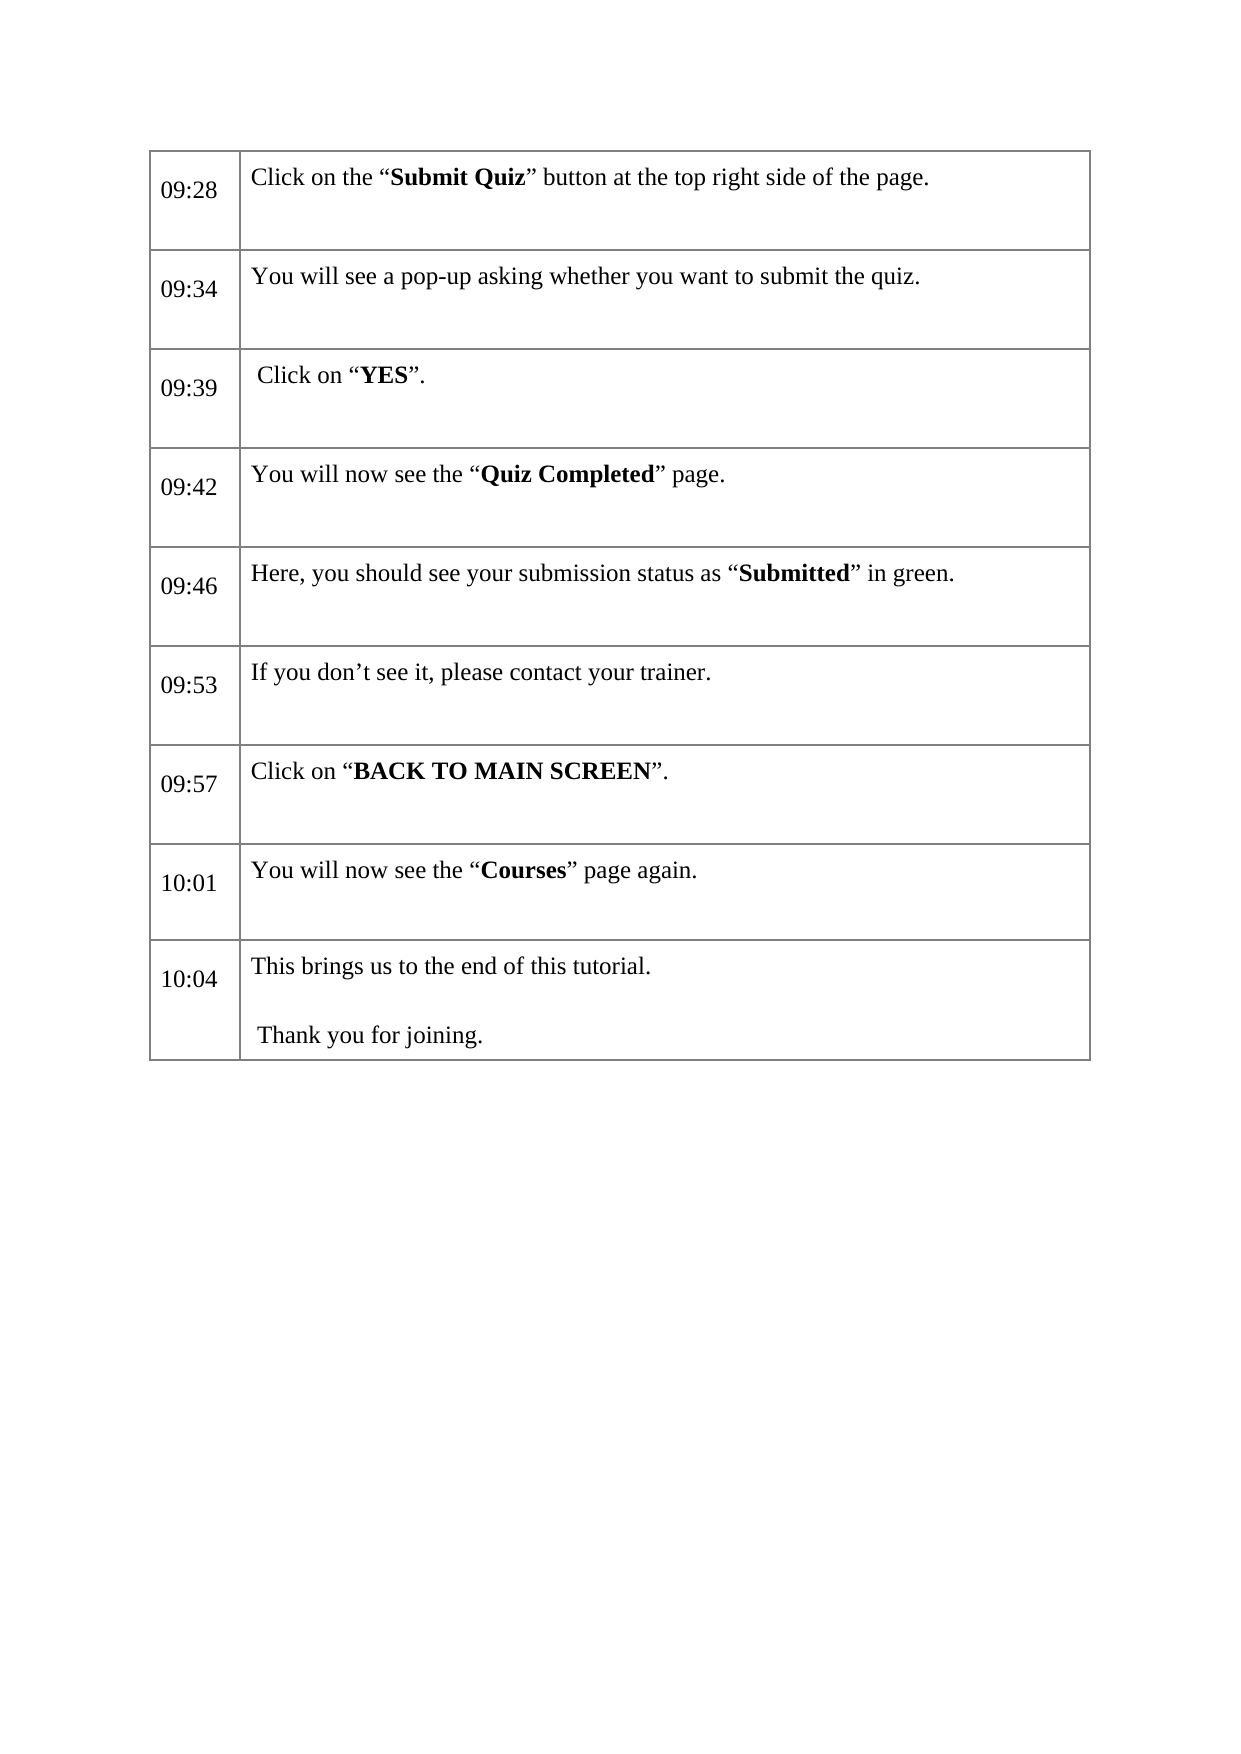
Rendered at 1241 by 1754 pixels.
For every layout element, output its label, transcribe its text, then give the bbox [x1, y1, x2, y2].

table_cell 09:46 [151, 548, 239, 645]
table_cell 09:57 [151, 746, 239, 843]
table_cell 09:34 [151, 251, 239, 348]
table_cell 10:04 [151, 941, 239, 1059]
table_cell Click on “YES”. [241, 350, 1089, 447]
table_cell Here, you should see your submission status as “Submitted” in green. [241, 548, 1089, 645]
table_cell 09:28 [151, 152, 239, 249]
table_cell This brings us to the end of this tutorial. Thank you for joining. [241, 941, 1089, 1059]
table_cell Click on the “Submit Quiz” button at the top right side of the page. [241, 152, 1089, 249]
table_cell 09:42 [151, 449, 239, 546]
table_cell 10:01 [151, 845, 239, 938]
table_cell 09:39 [151, 350, 239, 447]
table_cell You will now see the “Courses” page again. [241, 845, 1089, 938]
table_cell You will see a pop-up asking whether you want to submit the quiz. [241, 251, 1089, 348]
table_cell Click on “BACK TO MAIN SCREEN”. [241, 746, 1089, 843]
table_cell 09:53 [151, 647, 239, 744]
table_cell You will now see the “Quiz Completed” page. [241, 449, 1089, 546]
table_cell If you don’t see it, please contact your trainer. [241, 647, 1089, 744]
